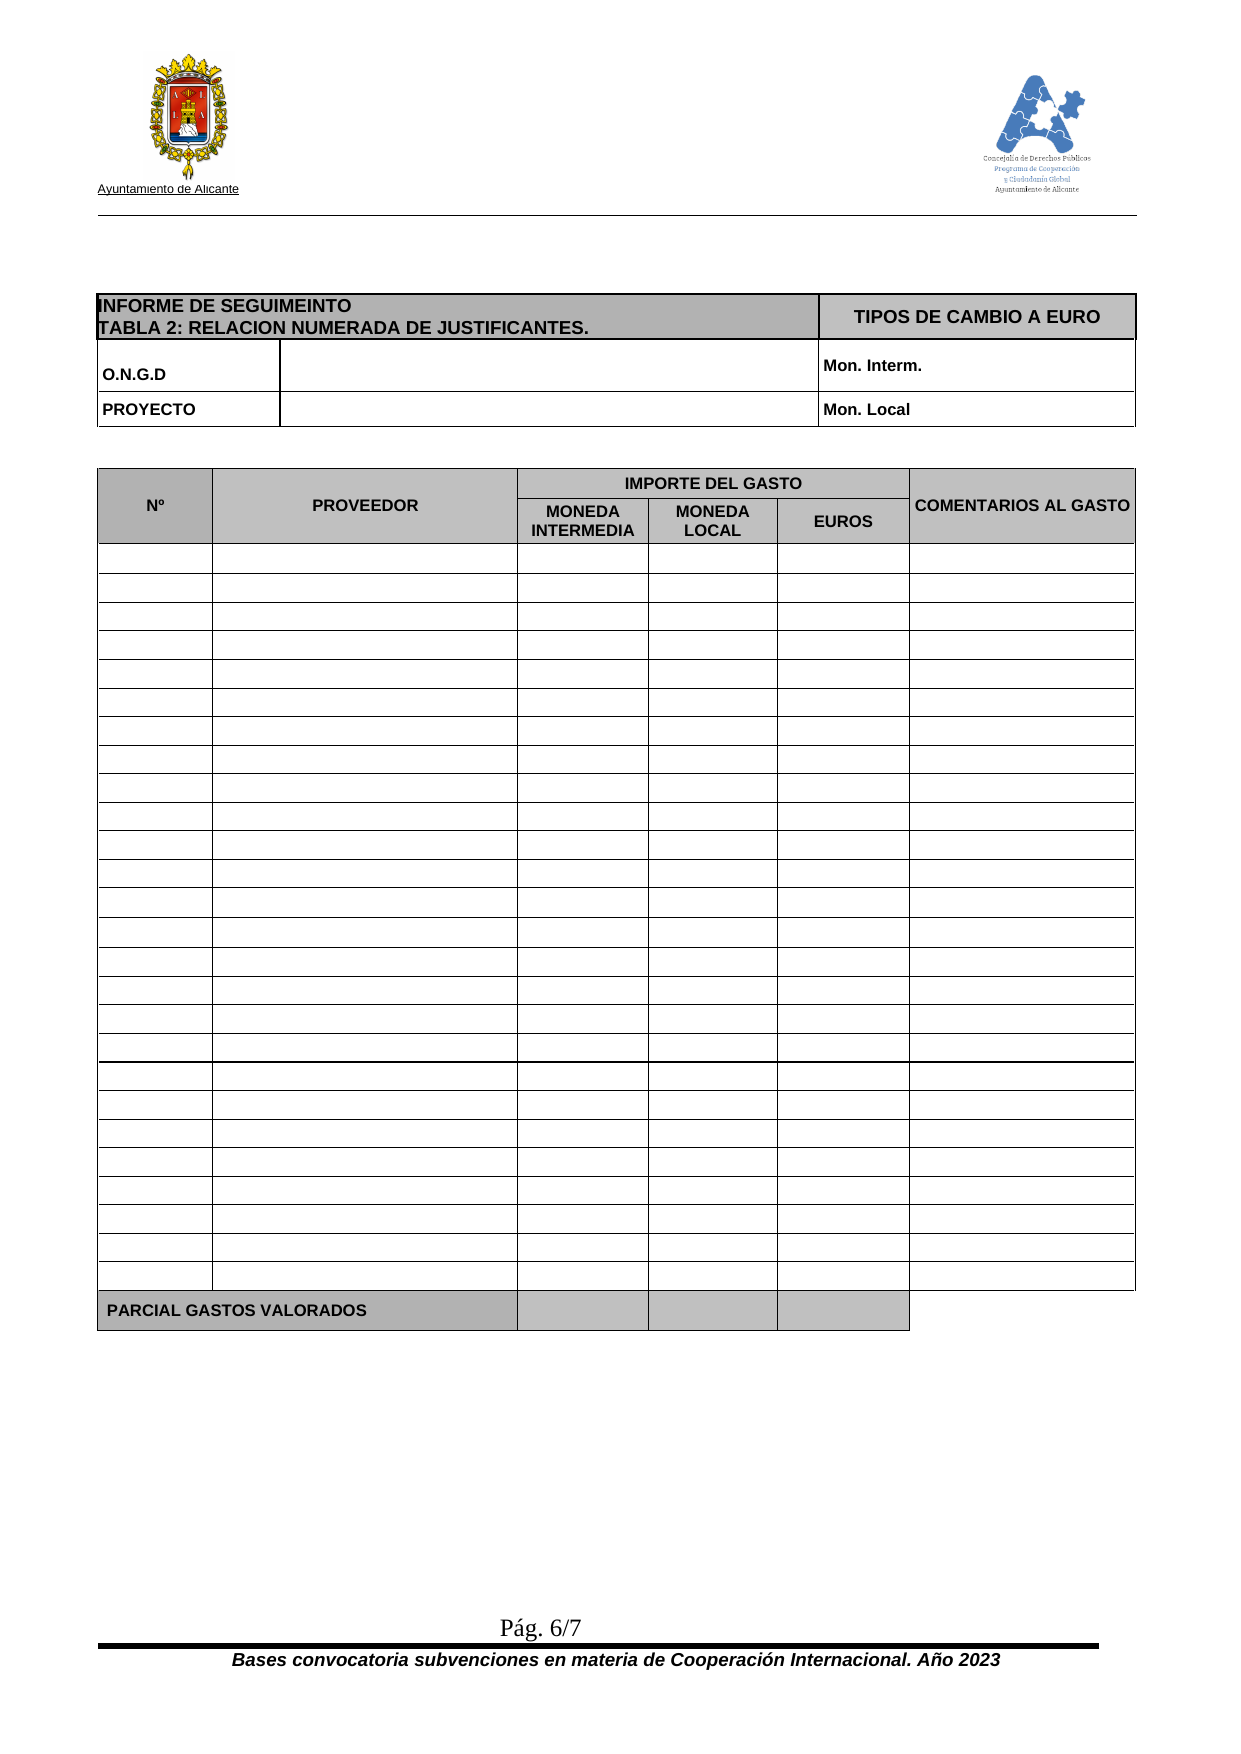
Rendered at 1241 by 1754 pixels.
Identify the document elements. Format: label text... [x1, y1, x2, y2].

table_cell [518, 918, 648, 947]
table_cell [98, 1176, 212, 1204]
table_cell IMPORTE DEL GASTO [518, 469, 909, 498]
table_cell [98, 426, 518, 468]
table_cell [213, 660, 517, 687]
table_cell [778, 831, 909, 859]
table_cell MONEDA LOCAL [649, 499, 777, 543]
table_cell [910, 745, 1135, 773]
table_cell [98, 659, 212, 687]
table_cell [778, 1091, 909, 1118]
table_cell [778, 1234, 909, 1261]
table_cell [98, 802, 212, 830]
table_cell [518, 1262, 648, 1290]
table_cell [910, 887, 1135, 917]
table_cell Nº [98, 468, 212, 543]
table_cell [518, 1005, 648, 1033]
table_cell [649, 1291, 777, 1330]
table_cell O.N.G.D [98, 340, 279, 391]
table_cell [910, 830, 1135, 859]
table_cell [649, 860, 777, 887]
table_cell [518, 803, 648, 830]
table_cell [518, 948, 648, 976]
table_cell [649, 1034, 777, 1061]
table_cell [98, 1233, 212, 1261]
table_cell [778, 918, 909, 947]
table_cell [213, 717, 517, 744]
table_cell [910, 543, 1135, 573]
table_cell COMENTARIOS AL GASTO [910, 468, 1135, 543]
table_cell [213, 948, 517, 976]
table_cell [98, 1033, 212, 1061]
table_cell [778, 603, 909, 630]
table_cell [518, 603, 648, 630]
table_cell [98, 773, 212, 802]
table_cell [518, 1148, 648, 1176]
table_cell [778, 860, 909, 887]
table_cell [518, 831, 648, 859]
table_cell [778, 774, 909, 802]
table_cell [649, 977, 777, 1004]
table_cell [649, 631, 777, 659]
table_cell [98, 573, 212, 602]
picture [966, 61, 1111, 208]
table_cell [649, 1005, 777, 1033]
table_cell [910, 1090, 1135, 1118]
table_cell [910, 1033, 1135, 1061]
table_cell [98, 745, 212, 773]
table_cell [649, 1205, 777, 1233]
table_cell [213, 689, 517, 716]
table_cell [778, 1034, 909, 1061]
table_cell [910, 1290, 1136, 1330]
table_cell [778, 888, 909, 917]
table_cell [518, 888, 648, 917]
table_cell [213, 1034, 517, 1061]
table_cell [778, 717, 909, 744]
table_cell [518, 774, 648, 802]
table_cell [518, 1034, 648, 1061]
table_cell [910, 1176, 1135, 1204]
table_cell [98, 1204, 212, 1233]
table_cell [518, 1205, 648, 1233]
table_cell [98, 630, 212, 659]
table_cell [778, 746, 909, 773]
table_cell [213, 1148, 517, 1176]
table_cell [910, 573, 1135, 602]
table_cell [910, 917, 1135, 947]
table_cell [213, 831, 517, 859]
table_cell [213, 544, 517, 573]
table_cell [649, 689, 777, 716]
table_cell [98, 917, 212, 947]
table_cell [649, 1262, 777, 1290]
table_cell [518, 689, 648, 716]
table_cell [98, 1261, 212, 1290]
table_cell [98, 716, 212, 744]
table_cell [649, 717, 777, 744]
table_header INFORME DE SEGUIMEINTO TABLA 2: RELACION NUMERADA DE JUSTIFICANTES. [99, 295, 818, 338]
table_cell [281, 340, 818, 391]
table_cell [213, 1005, 517, 1033]
table_cell PARCIAL GASTOS VALORADOS [98, 1290, 517, 1330]
table_cell [213, 774, 517, 802]
table_cell [778, 948, 909, 976]
table_cell [98, 1147, 212, 1176]
table_cell [910, 1261, 1135, 1290]
table_cell [518, 660, 648, 687]
table_cell [518, 1234, 648, 1261]
table_cell [910, 976, 1135, 1004]
table_cell [518, 544, 648, 573]
table_cell [98, 1119, 212, 1147]
table_cell [910, 1061, 1135, 1090]
table_cell [518, 574, 648, 602]
table_cell EUROS [778, 499, 909, 543]
table_cell [213, 918, 517, 947]
table_cell [213, 603, 517, 630]
table_cell [213, 1063, 517, 1090]
table_cell [649, 948, 777, 976]
table_cell PROVEEDOR [213, 469, 517, 543]
table_cell [910, 716, 1135, 744]
table_cell [98, 688, 212, 716]
table_cell Mon. Local [819, 391, 1135, 426]
table_cell [910, 1204, 1135, 1233]
table_cell [98, 976, 212, 1004]
table_cell [213, 1234, 517, 1261]
table_cell [778, 803, 909, 830]
table_cell [649, 660, 777, 687]
table_cell [778, 1291, 909, 1330]
table_cell [649, 1120, 777, 1147]
table_cell [778, 1262, 909, 1290]
table_cell [649, 1148, 777, 1176]
table_cell [213, 860, 517, 887]
table_cell [649, 918, 777, 947]
table_cell [649, 1091, 777, 1118]
table_cell [910, 773, 1135, 802]
table_cell [213, 1205, 517, 1233]
table_cell [213, 977, 517, 1004]
table_cell [518, 1063, 648, 1090]
table_cell [910, 1004, 1135, 1033]
table_cell [778, 1177, 909, 1204]
table_cell [518, 1091, 648, 1118]
table_cell [518, 1291, 648, 1330]
table_cell [213, 888, 517, 917]
table_cell [778, 1120, 909, 1147]
table_cell [778, 1005, 909, 1033]
table_cell [518, 977, 648, 1004]
table_cell [98, 543, 212, 573]
table_cell [518, 426, 1136, 468]
table_cell [213, 1177, 517, 1204]
table_cell [213, 1262, 517, 1290]
table_cell [649, 746, 777, 773]
table_cell [910, 688, 1135, 716]
table_cell [518, 1177, 648, 1204]
table_cell [778, 689, 909, 716]
table_cell [649, 603, 777, 630]
table_cell [649, 1234, 777, 1261]
table_cell [910, 859, 1135, 887]
table_cell [649, 831, 777, 859]
table_cell [778, 574, 909, 602]
table_cell [910, 802, 1135, 830]
table_cell [910, 602, 1135, 630]
table_cell [213, 1120, 517, 1147]
table_cell [98, 1061, 212, 1090]
table_cell [518, 631, 648, 659]
table_cell [649, 574, 777, 602]
table_header TIPOS DE CAMBIO A EURO [820, 295, 1135, 338]
table_cell [518, 1120, 648, 1147]
table_cell [649, 544, 777, 573]
table_cell [649, 1063, 777, 1090]
table_cell [518, 717, 648, 744]
table_cell [98, 859, 212, 887]
table_cell [778, 631, 909, 659]
table_cell [649, 1177, 777, 1204]
table_cell [518, 860, 648, 887]
table_cell [910, 659, 1135, 687]
table_cell [98, 1090, 212, 1118]
table_cell [778, 1063, 909, 1090]
table_cell [213, 746, 517, 773]
table_cell [778, 660, 909, 687]
table_cell [649, 888, 777, 917]
table_cell [778, 1148, 909, 1176]
table_cell [518, 746, 648, 773]
table_cell [98, 887, 212, 917]
table_cell [98, 1004, 212, 1033]
table_cell MONEDA INTERMEDIA [518, 499, 648, 543]
table_cell PROYECTO [98, 391, 279, 426]
table_cell [778, 977, 909, 1004]
table_cell [910, 947, 1135, 976]
table_cell [213, 631, 517, 659]
table_cell [213, 1091, 517, 1118]
table_cell [213, 803, 517, 830]
table_cell [910, 1147, 1135, 1176]
table_cell [213, 574, 517, 602]
table_cell [649, 803, 777, 830]
table_cell [98, 947, 212, 976]
table_cell [778, 544, 909, 573]
table_cell [281, 392, 818, 426]
table_cell [910, 1119, 1135, 1147]
table_cell [98, 830, 212, 859]
picture [143, 51, 235, 184]
table_cell [649, 774, 777, 802]
table_cell [910, 1233, 1135, 1261]
table_cell [910, 630, 1135, 659]
table_cell [98, 602, 212, 630]
table_cell [778, 1205, 909, 1233]
table_cell Mon. Interm. [819, 338, 1135, 391]
